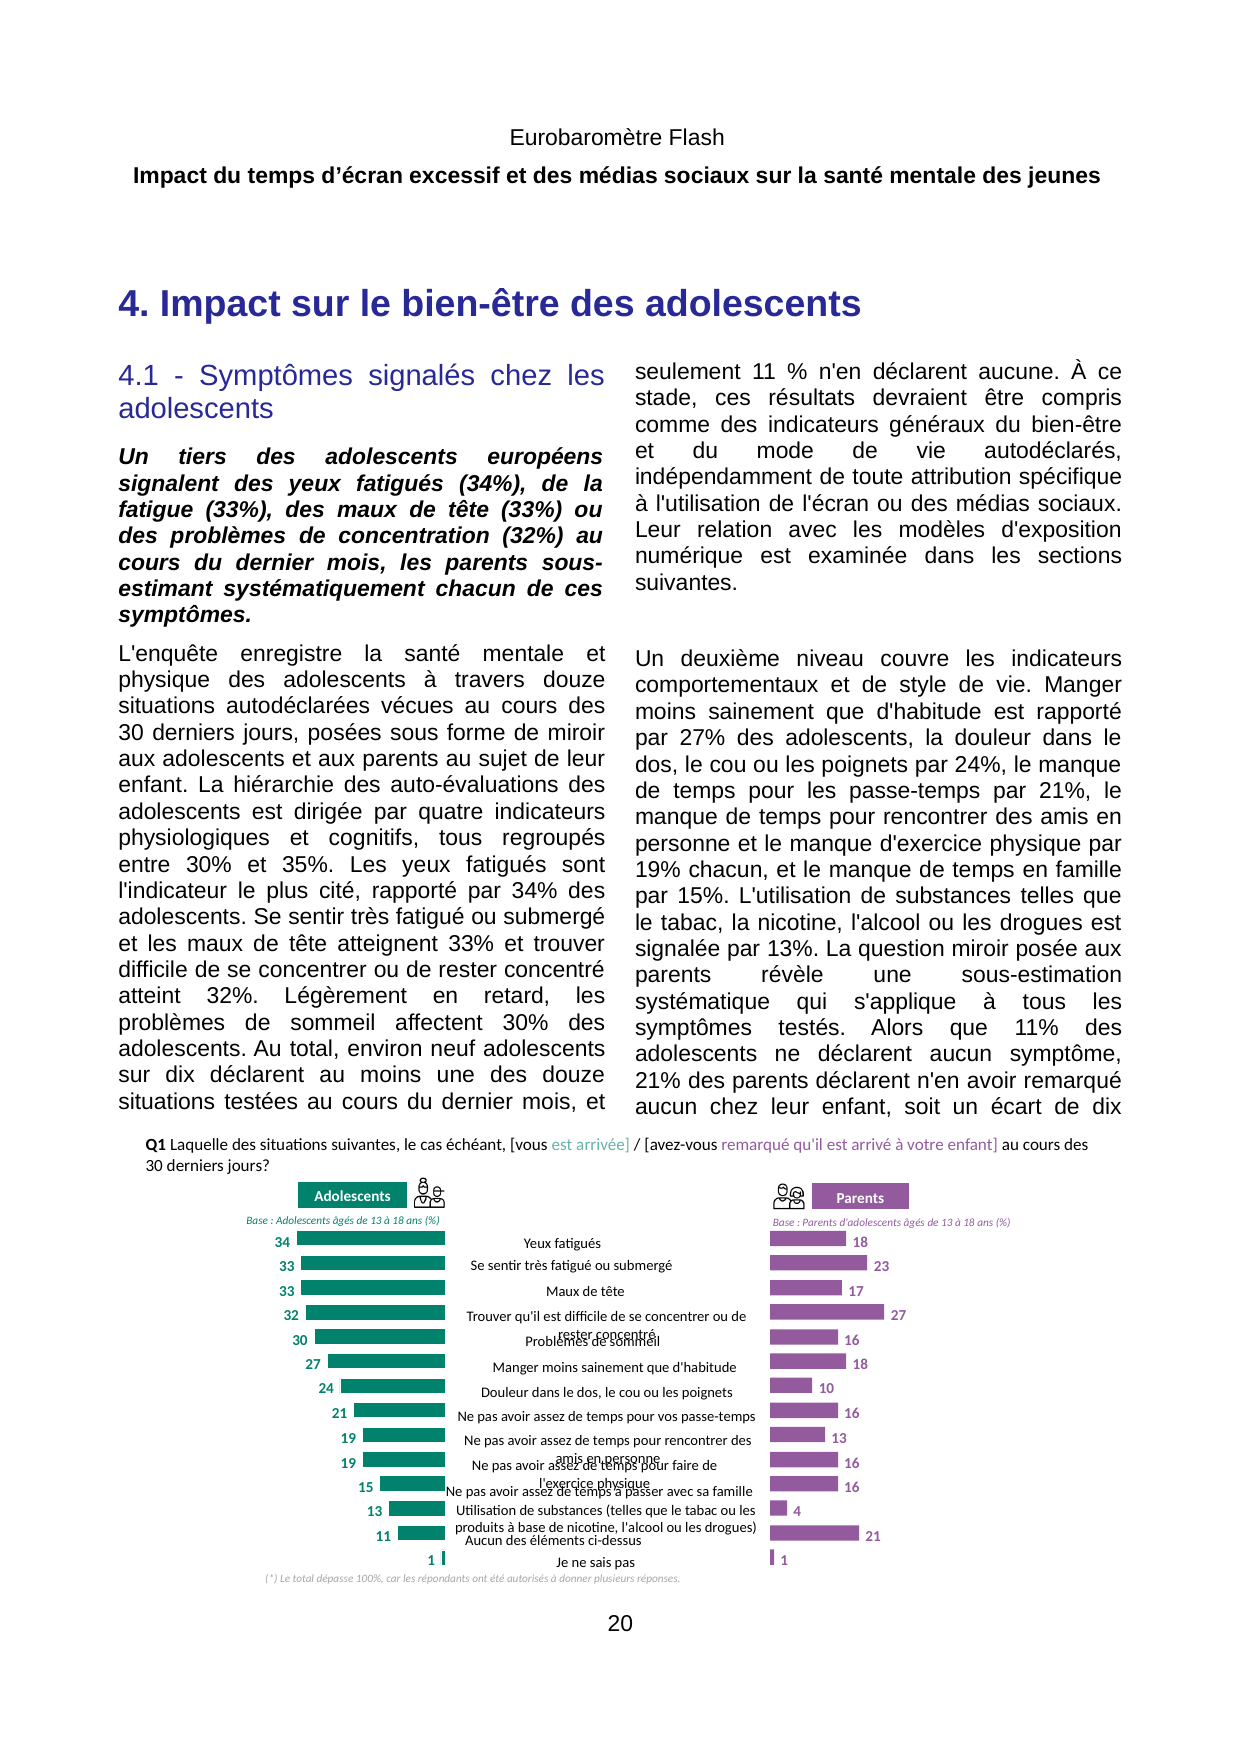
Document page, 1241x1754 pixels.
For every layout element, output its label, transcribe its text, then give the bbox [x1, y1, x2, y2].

text Un deuxième niveau couvre les indicateurs comportementaux et de style de vie. Manger moins sainement que d'habitude est rapporté par 27% des adolescents, la douleur dans le dos, le cou ou les poignets par 24%, le manque de temps pour les passe-temps par 21%, le manque de temps pour rencontrer des amis en personne et le manque d'exercice physique par 19% chacun, et le manque de temps en famille par 15%. L'utilisation de substances telles que le tabac, la nicotine, l'alcool ou les drogues est signalée par 13%. La question miroir posée aux parents révèle une sous-estimation systématique qui s'applique à tous les symptômes testés. Alors que 11% des adolescents ne déclarent aucun symptôme, 21% des parents déclarent n'en avoir remarqué aucun chez leur enfant, soit un écart de dix [635, 645, 1122, 1119]
picture [412, 1175, 448, 1211]
subtitle 4. Impact sur le bien-être des adolescents [118, 281, 1122, 324]
picture [771, 1179, 807, 1214]
text seulement 11 % n'en déclarent aucune. À ce stade, ces résultats devraient être compris comme des indicateurs généraux du bien-être et du mode de vie autodéclarés, indépendamment de toute attribution spécifique à l'utilisation de l'écran ou des médias sociaux. Leur relation avec les modèles d'exposition numérique est examinée dans les sections suivantes. [635, 358, 1122, 595]
text L'enquête enregistre la santé mentale et physique des adolescents à travers douze situations autodéclarées vécues au cours des 30 derniers jours, posées sous forme de miroir aux adolescents et aux parents au sujet de leur enfant. La hiérarchie des auto-évaluations des adolescents est dirigée par quatre indicateurs physiologiques et cognitifs, tous regroupés entre 30% et 35%. Les yeux fatigués sont l'indicateur le plus cité, rapporté par 34% des adolescents. Se sentir très fatigué ou submergé et les maux de tête atteignent 33% et trouver difficile de se concentrer ou de rester concentré atteint 32%. Légèrement en retard, les problèmes de sommeil affectent 30% des adolescents. Au total, environ neuf adolescents sur dix déclarent au moins une des douze situations testées au cours du dernier mois, et [118, 640, 605, 1114]
text Un tiers des adolescents européens signalent des yeux fatigués (34%), de la fatigue (33%), des maux de tête (33%) ou des problèmes de concentration (32%) au cours du dernier mois, les parents sous-estimant systématiquement chacun de ces symptômes. [118, 443, 605, 628]
subtitle 4.1 - Symptômes signalés chez les adolescents [118, 358, 605, 425]
